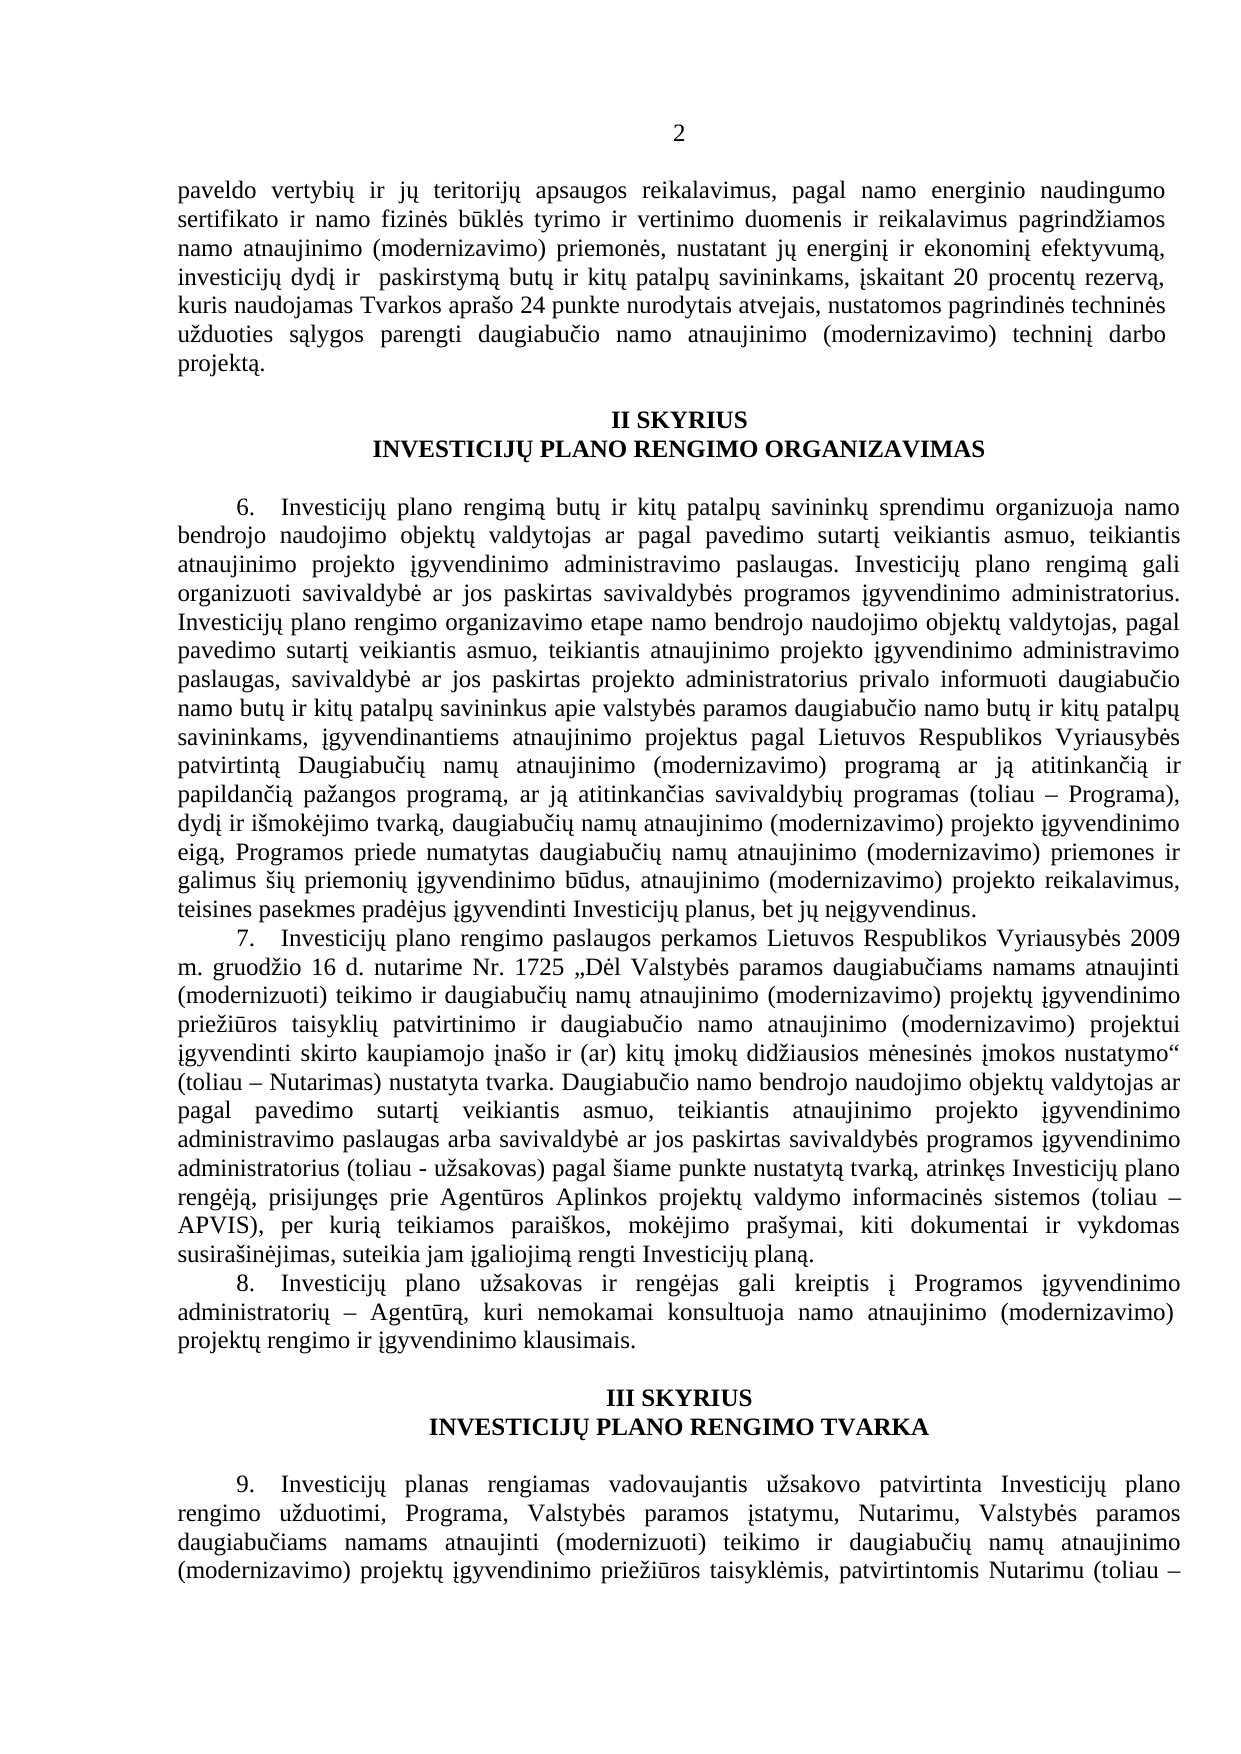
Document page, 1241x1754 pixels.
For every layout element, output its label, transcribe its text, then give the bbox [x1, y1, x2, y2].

text 7. Investicijų plano rengimo paslaugos perkamos Lietuvos Respublikos Vyriausybės 2009 m. gruodžio 16 d. nutarime Nr. 1725 „Dėl Valstybės paramos daugiabučiams namams atnaujinti (modernizuoti) teikimo ir daugiabučių namų atnaujinimo (modernizavimo) projektų įgyvendinimo priežiūros taisyklių patvirtinimo ir daugiabučio namo atnaujinimo (modernizavimo) projektui įgyvendinti skirto kaupiamojo įnašo ir (ar) kitų įmokų didžiausios mėnesinės įmokos nustatymo“ (toliau – Nutarimas) nustatyta tvarka. Daugiabučio namo bendrojo naudojimo objektų valdytojas ar pagal pavedimo sutartį veikiantis asmuo, teikiantis atnaujinimo projekto įgyvendinimo administravimo paslaugas arba savivaldybė ar jos paskirtas savivaldybės programos įgyvendinimo administratorius (toliau - užsakovas) pagal šiame punkte nustatytą tvarką, atrinkęs Investicijų plano rengėją, prisijungęs prie Agentūros Aplinkos projektų valdymo informacinės sistemos (toliau – APVIS), per kurią teikiamos paraiškos, mokėjimo prašymai, kiti dokumentai ir vykdomas susirašinėjimas, suteikia jam įgaliojimą rengti Investicijų planą. [177, 923, 1181, 1268]
text III skyrius [177, 1383, 1181, 1412]
text paveldo vertybių ir jų teritorijų apsaugos reikalavimus, pagal namo energinio naudingumo sertifikato ir namo fizinės būklės tyrimo ir vertinimo duomenis ir reikalavimus pagrindžiamos namo atnaujinimo (modernizavimo) priemonės, nustatant jų energinį ir ekonominį efektyvumą, investicijų dydį ir paskirstymą butų ir kitų patalpų savininkams, įskaitant 20 procentų rezervą, kuris naudojamas Tvarkos aprašo 24 punkte nurodytais atvejais, nustatomos pagrindinės techninės užduoties sąlygos parengti daugiabučio namo atnaujinimo (modernizavimo) techninį darbo projektą. [177, 176, 1166, 377]
text 8. Investicijų plano užsakovas ir rengėjas gali kreiptis į Programos įgyvendinimo administratorių – Agentūrą, kuri nemokamai konsultuoja namo atnaujinimo (modernizavimo) projektų rengimo ir įgyvendinimo klausimais. [177, 1268, 1181, 1354]
text 9. Investicijų planas rengiamas vadovaujantis užsakovo patvirtinta Investicijų plano rengimo užduotimi, Programa, Valstybės paramos įstatymu, Nutarimu, Valstybės paramos daugiabučiams namams atnaujinti (modernizuoti) teikimo ir daugiabučių namų atnaujinimo (modernizavimo) projektų įgyvendinimo priežiūros taisyklėmis, patvirtintomis Nutarimu (toliau – [177, 1469, 1181, 1584]
text II skyrius [177, 406, 1181, 434]
text Investicijų plano rengimo tvarka [177, 1412, 1181, 1441]
text 6. Investicijų plano rengimą butų ir kitų patalpų savininkų sprendimu organizuoja namo bendrojo naudojimo objektų valdytojas ar pagal pavedimo sutartį veikiantis asmuo, teikiantis atnaujinimo projekto įgyvendinimo administravimo paslaugas. Investicijų plano rengimą gali organizuoti savivaldybė ar jos paskirtas savivaldybės programos įgyvendinimo administratorius. Investicijų plano rengimo organizavimo etape namo bendrojo naudojimo objektų valdytojas, pagal pavedimo sutartį veikiantis asmuo, teikiantis atnaujinimo projekto įgyvendinimo administravimo paslaugas, savivaldybė ar jos paskirtas projekto administratorius privalo informuoti daugiabučio namo butų ir kitų patalpų savininkus apie valstybės paramos daugiabučio namo butų ir kitų patalpų savininkams, įgyvendinantiems atnaujinimo projektus pagal Lietuvos Respublikos Vyriausybės patvirtintą Daugiabučių namų atnaujinimo (modernizavimo) programą ar ją atitinkančią ir papildančią pažangos programą, ar ją atitinkančias savivaldybių programas (toliau – Programa), dydį ir išmokėjimo tvarką, daugiabučių namų atnaujinimo (modernizavimo) projekto įgyvendinimo eigą, Programos priede numatytas daugiabučių namų atnaujinimo (modernizavimo) priemones ir galimus šių priemonių įgyvendinimo būdus, atnaujinimo (modernizavimo) projekto reikalavimus, teisines pasekmes pradėjus įgyvendinti Investicijų planus, bet jų neįgyvendinus. [177, 492, 1181, 923]
text INVESTICIJŲ PLANO rengimo organizavimas [177, 434, 1181, 463]
